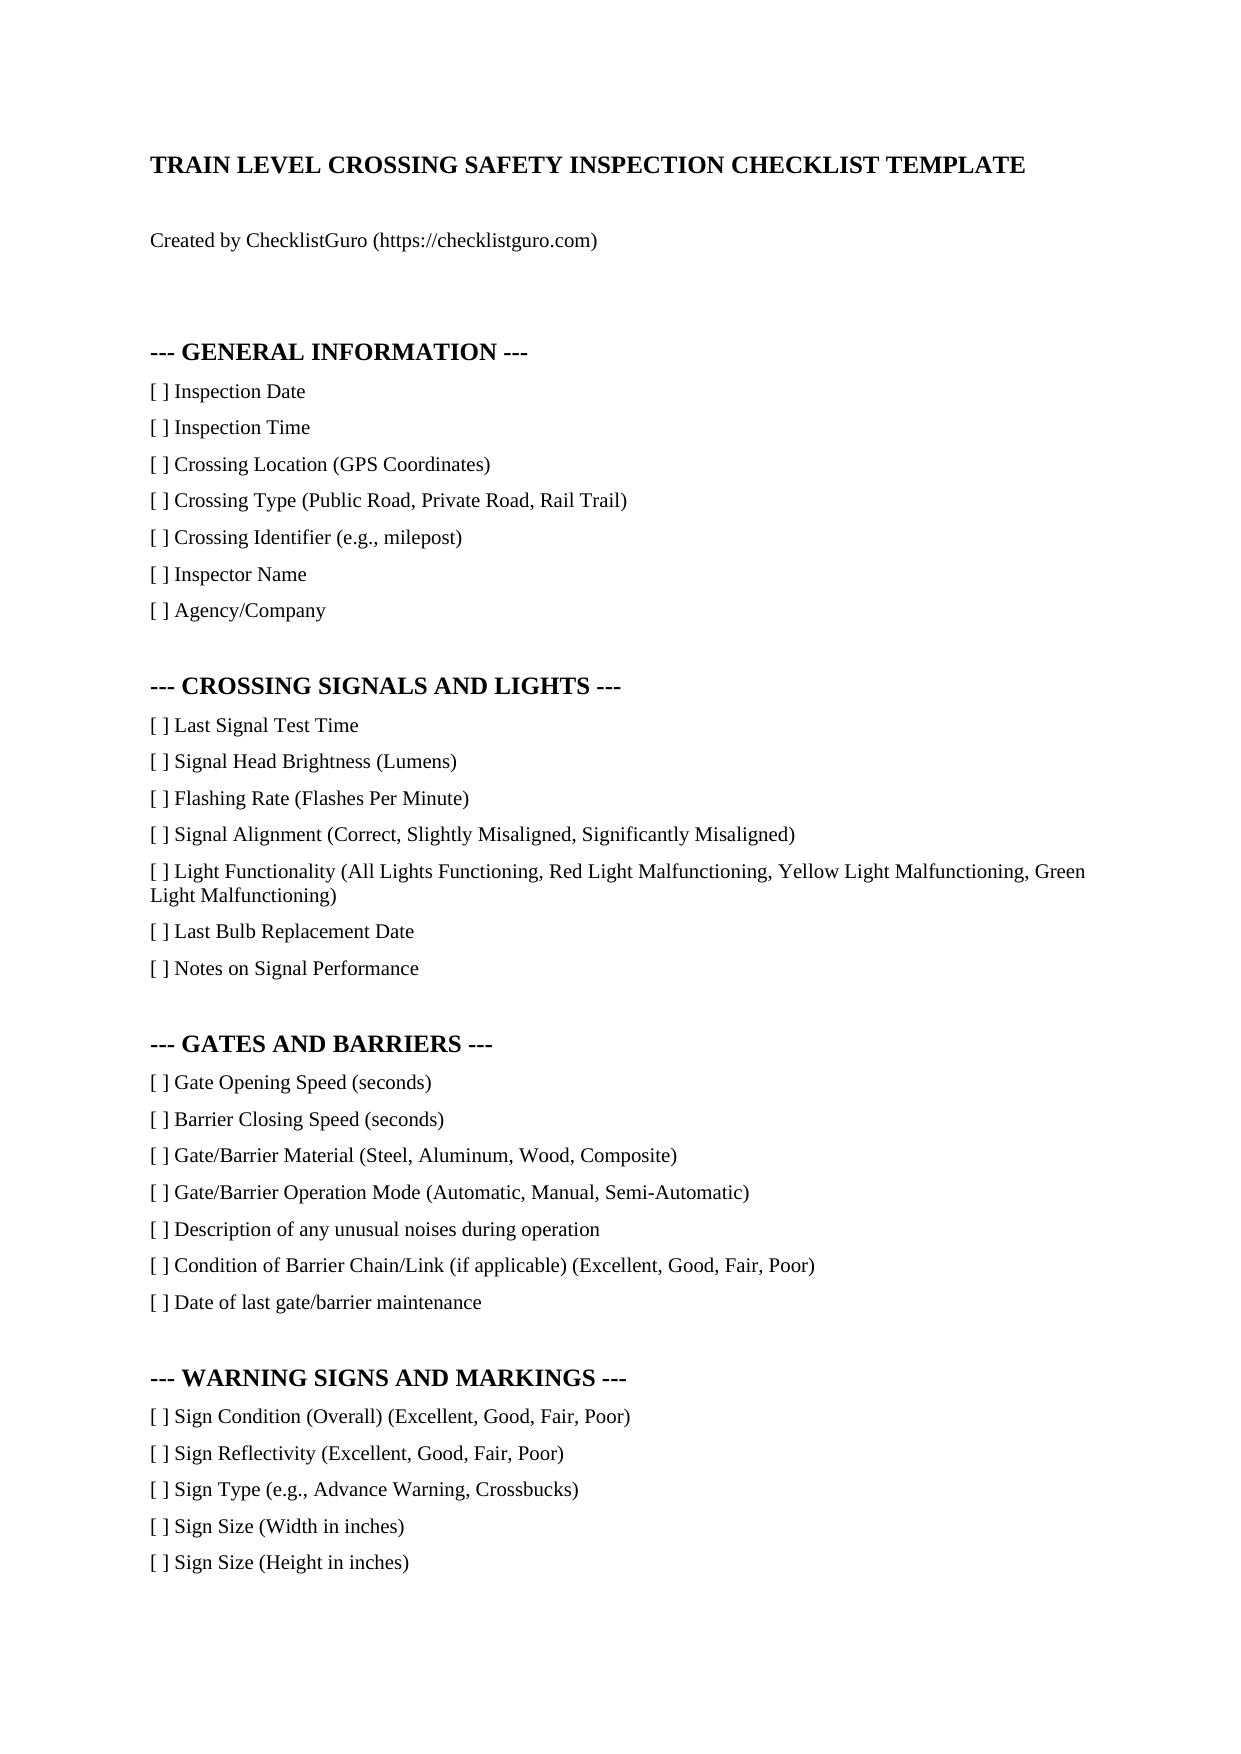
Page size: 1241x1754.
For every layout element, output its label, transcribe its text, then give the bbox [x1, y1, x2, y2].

text [ ] Gate/Barrier Material (Steel, Aluminum, Wood, Composite) [150, 1143, 1090, 1167]
text --- CROSSING SIGNALS AND LIGHTS --- [150, 671, 1090, 700]
text [ ] Barrier Closing Speed (seconds) [150, 1107, 1090, 1131]
text [ ] Sign Size (Height in inches) [150, 1550, 1090, 1574]
text [ ] Description of any unusual noises during operation [150, 1217, 1090, 1241]
text [ ] Agency/Company [150, 598, 1090, 622]
text [ ] Sign Reflectivity (Excellent, Good, Fair, Poor) [150, 1441, 1090, 1465]
text [ ] Sign Type (e.g., Advance Warning, Crossbucks) [150, 1477, 1090, 1501]
text [ ] Last Signal Test Time [150, 712, 1090, 737]
text --- GENERAL INFORMATION --- [150, 337, 1090, 366]
text [ ] Crossing Location (GPS Coordinates) [150, 452, 1090, 476]
text [ ] Inspector Name [150, 562, 1090, 586]
text --- GATES AND BARRIERS --- [150, 1029, 1090, 1058]
text [ ] Date of last gate/barrier maintenance [150, 1290, 1090, 1314]
text [ ] Signal Head Brightness (Lumens) [150, 749, 1090, 773]
text [ ] Condition of Barrier Chain/Link (if applicable) (Excellent, Good, Fair, Poor) [150, 1253, 1090, 1277]
text [ ] Crossing Type (Public Road, Private Road, Rail Trail) [150, 488, 1090, 512]
text [ ] Gate Opening Speed (seconds) [150, 1070, 1090, 1094]
text [ ] Signal Alignment (Correct, Slightly Misaligned, Significantly Misaligned) [150, 822, 1090, 846]
text TRAIN LEVEL CROSSING SAFETY INSPECTION CHECKLIST TEMPLATE [150, 150, 1090, 179]
text [ ] Sign Size (Width in inches) [150, 1514, 1090, 1538]
text Created by ChecklistGuro (https://checklistguro.com) [150, 228, 1090, 252]
text [ ] Sign Condition (Overall) (Excellent, Good, Fair, Poor) [150, 1404, 1090, 1428]
text [ ] Gate/Barrier Operation Mode (Automatic, Manual, Semi-Automatic) [150, 1180, 1090, 1204]
text [ ] Crossing Identifier (e.g., milepost) [150, 525, 1090, 549]
text [ ] Last Bulb Replacement Date [150, 919, 1090, 943]
text [ ] Notes on Signal Performance [150, 956, 1090, 980]
text [ ] Inspection Time [150, 415, 1090, 439]
text [ ] Inspection Date [150, 379, 1090, 403]
text [ ] Light Functionality (All Lights Functioning, Red Light Malfunctioning, Yellow Light Malfunctioning, Green Light Malfunctioning) [150, 859, 1090, 907]
text [ ] Flashing Rate (Flashes Per Minute) [150, 786, 1090, 810]
text --- WARNING SIGNS AND MARKINGS --- [150, 1363, 1090, 1392]
